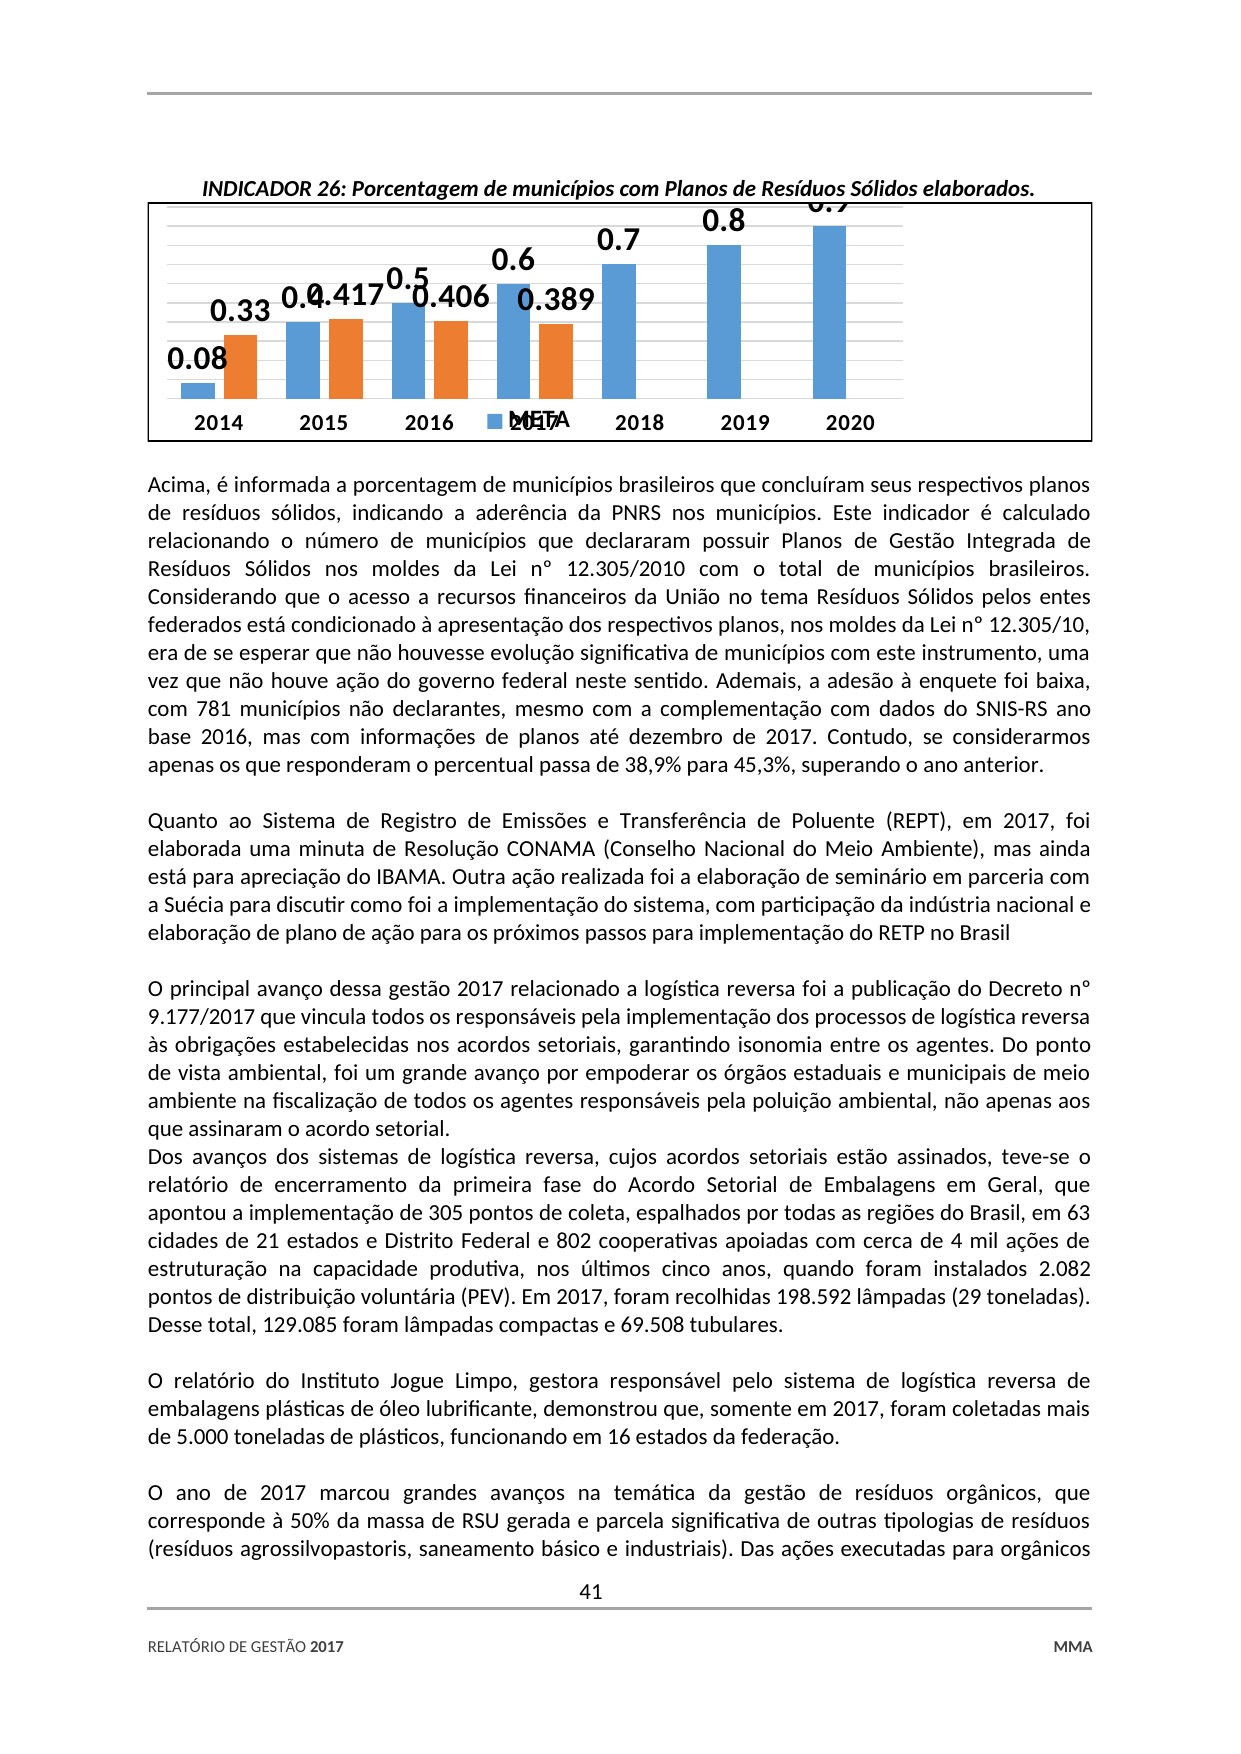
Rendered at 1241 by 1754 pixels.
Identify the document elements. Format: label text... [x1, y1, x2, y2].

text Acima, é informada a porcentagem de municípios brasileiros que concluíram seus respectivos planos de resíduos sólidos, indicando a aderência da PNRS nos municípios. Este indicador é calculado relacionando o número de municípios que declararam possuir Planos de Gestão Integrada de Resíduos Sólidos nos moldes da Lei nº 12.305/2010 com o total de municípios brasileiros. Considerando que o acesso a recursos financeiros da União no tema Resíduos Sólidos pelos entes federados está condicionado à apresentação dos respectivos planos, nos moldes da Lei nº 12.305/10, era de se esperar que não houvesse evolução significativa de municípios com este instrumento, uma vez que não houve ação do governo federal neste sentido. Ademais, a adesão à enquete foi baixa, com 781 municípios não declarantes, mesmo com a complementação com dados do SNIS-RS ano base 2016, mas com informações de planos até dezembro de 2017. Contudo, se considerarmos apenas os que responderam o percentual passa de 38,9% para 45,3%, superando o ano anterior. [148, 470, 1092, 778]
text Dos avanços dos sistemas de logística reversa, cujos acordos setoriais estão assinados, teve-se o relatório de encerramento da primeira fase do Acordo Setorial de Embalagens em Geral, que apontou a implementação de 305 pontos de coleta, espalhados por todas as regiões do Brasil, em 63 cidades de 21 estados e Distrito Federal e 802 cooperativas apoiadas com cerca de 4 mil ações de estruturação na capacidade produtiva, nos últimos cinco anos, quando foram instalados 2.082 pontos de distribuição voluntária (PEV). Em 2017, foram recolhidas 198.592 lâmpadas (29 toneladas). Desse total, 129.085 foram lâmpadas compactas e 69.508 tubulares. [148, 1142, 1092, 1338]
text Quanto ao Sistema de Registro de Emissões e Transferência de Poluente (REPT), em 2017, foi elaborada uma minuta de Resolução CONAMA (Conselho Nacional do Meio Ambiente), mas ainda está para apreciação do IBAMA. Outra ação realizada foi a elaboração de seminário em parceria com a Suécia para discutir como foi a implementação do sistema, com participação da indústria nacional e elaboração de plano de ação para os próximos passos para implementação do RETP no Brasil [148, 806, 1092, 946]
text O principal avanço dessa gestão 2017 relacionado a logística reversa foi a publicação do Decreto nº 9.177/2017 que vincula todos os responsáveis pela implementação dos processos de logística reversa às obrigações estabelecidas nos acordos setoriais, garantindo isonomia entre os agentes. Do ponto de vista ambiental, foi um grande avanço por empoderar os órgãos estaduais e municipais de meio ambiente na fiscalização de todos os agentes responsáveis pela poluição ambiental, não apenas aos que assinaram o acordo setorial. [148, 974, 1092, 1142]
text O relatório do Instituto Jogue Limpo, gestora responsável pelo sistema de logística reversa de embalagens plásticas de óleo lubrificante, demonstrou que, somente em 2017, foram coletadas mais de 5.000 toneladas de plásticos, funcionando em 16 estados da federação. [148, 1366, 1092, 1450]
text O ano de 2017 marcou grandes avanços na temática da gestão de resíduos orgânicos, que corresponde à 50% da massa de RSU gerada e parcela significativa de outras tipologias de resíduos (resíduos agrossilvopastoris, saneamento básico e industriais). Das ações executadas para orgânicos [148, 1478, 1092, 1562]
text INDICADOR 26: Porcentagem de municípios com Planos de Resíduos Sólidos elaborados. [148, 174, 1092, 202]
